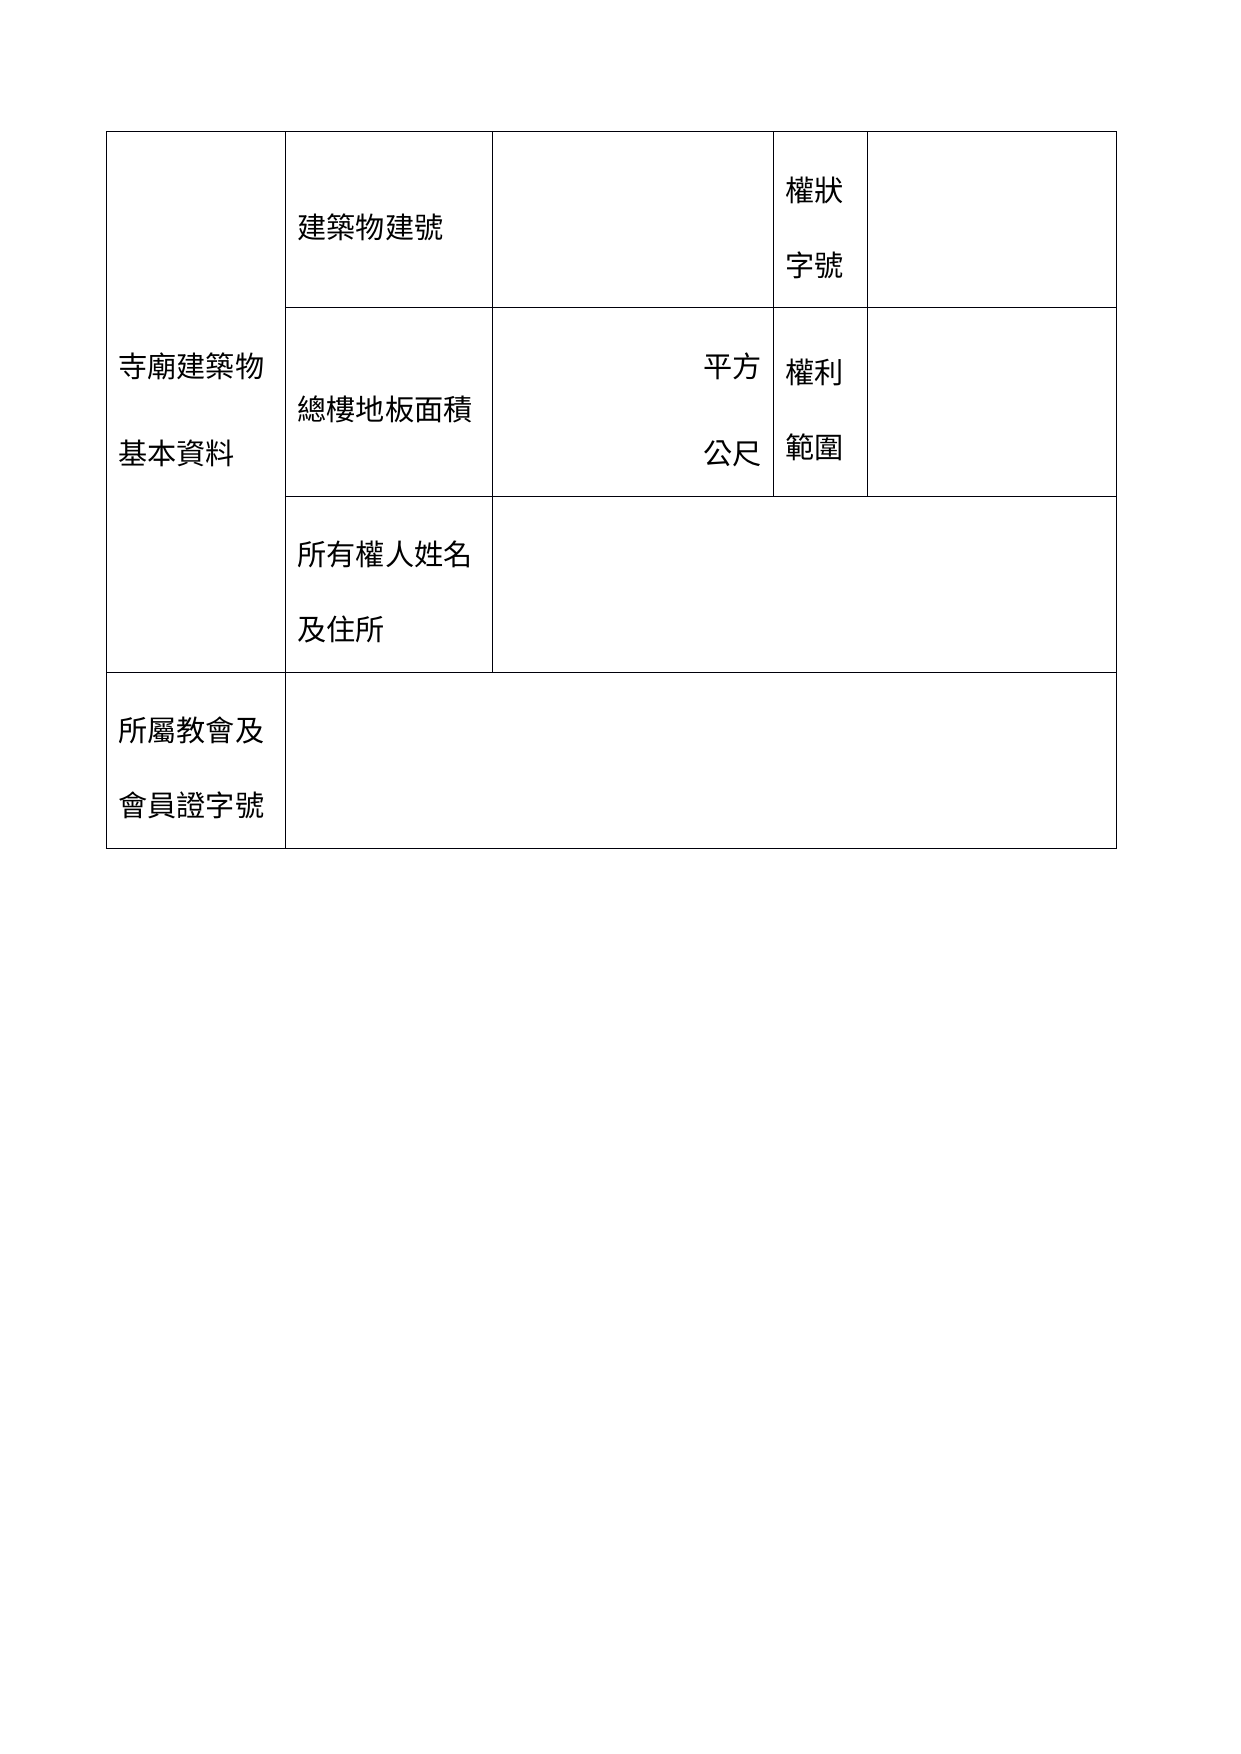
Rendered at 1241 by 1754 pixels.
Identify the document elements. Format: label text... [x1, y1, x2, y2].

table_cell 所有權人姓名及住所 [286, 497, 492, 672]
table_cell 權利範圍 [774, 308, 867, 496]
table_cell 所屬教會及會員證字號 [107, 673, 285, 848]
table_cell 寺廟建築物 基本資料 [107, 132, 285, 672]
table_cell 總樓地板面積 [286, 308, 492, 496]
table_cell [286, 673, 1116, 848]
table_cell [493, 497, 1116, 672]
table_cell [493, 132, 773, 307]
table_cell 權狀字號 [774, 132, 867, 307]
table_cell [868, 308, 1116, 496]
table_cell [868, 132, 1116, 307]
table_cell 建築物建號 [286, 132, 492, 307]
table_cell 平方 公尺 [493, 308, 773, 496]
